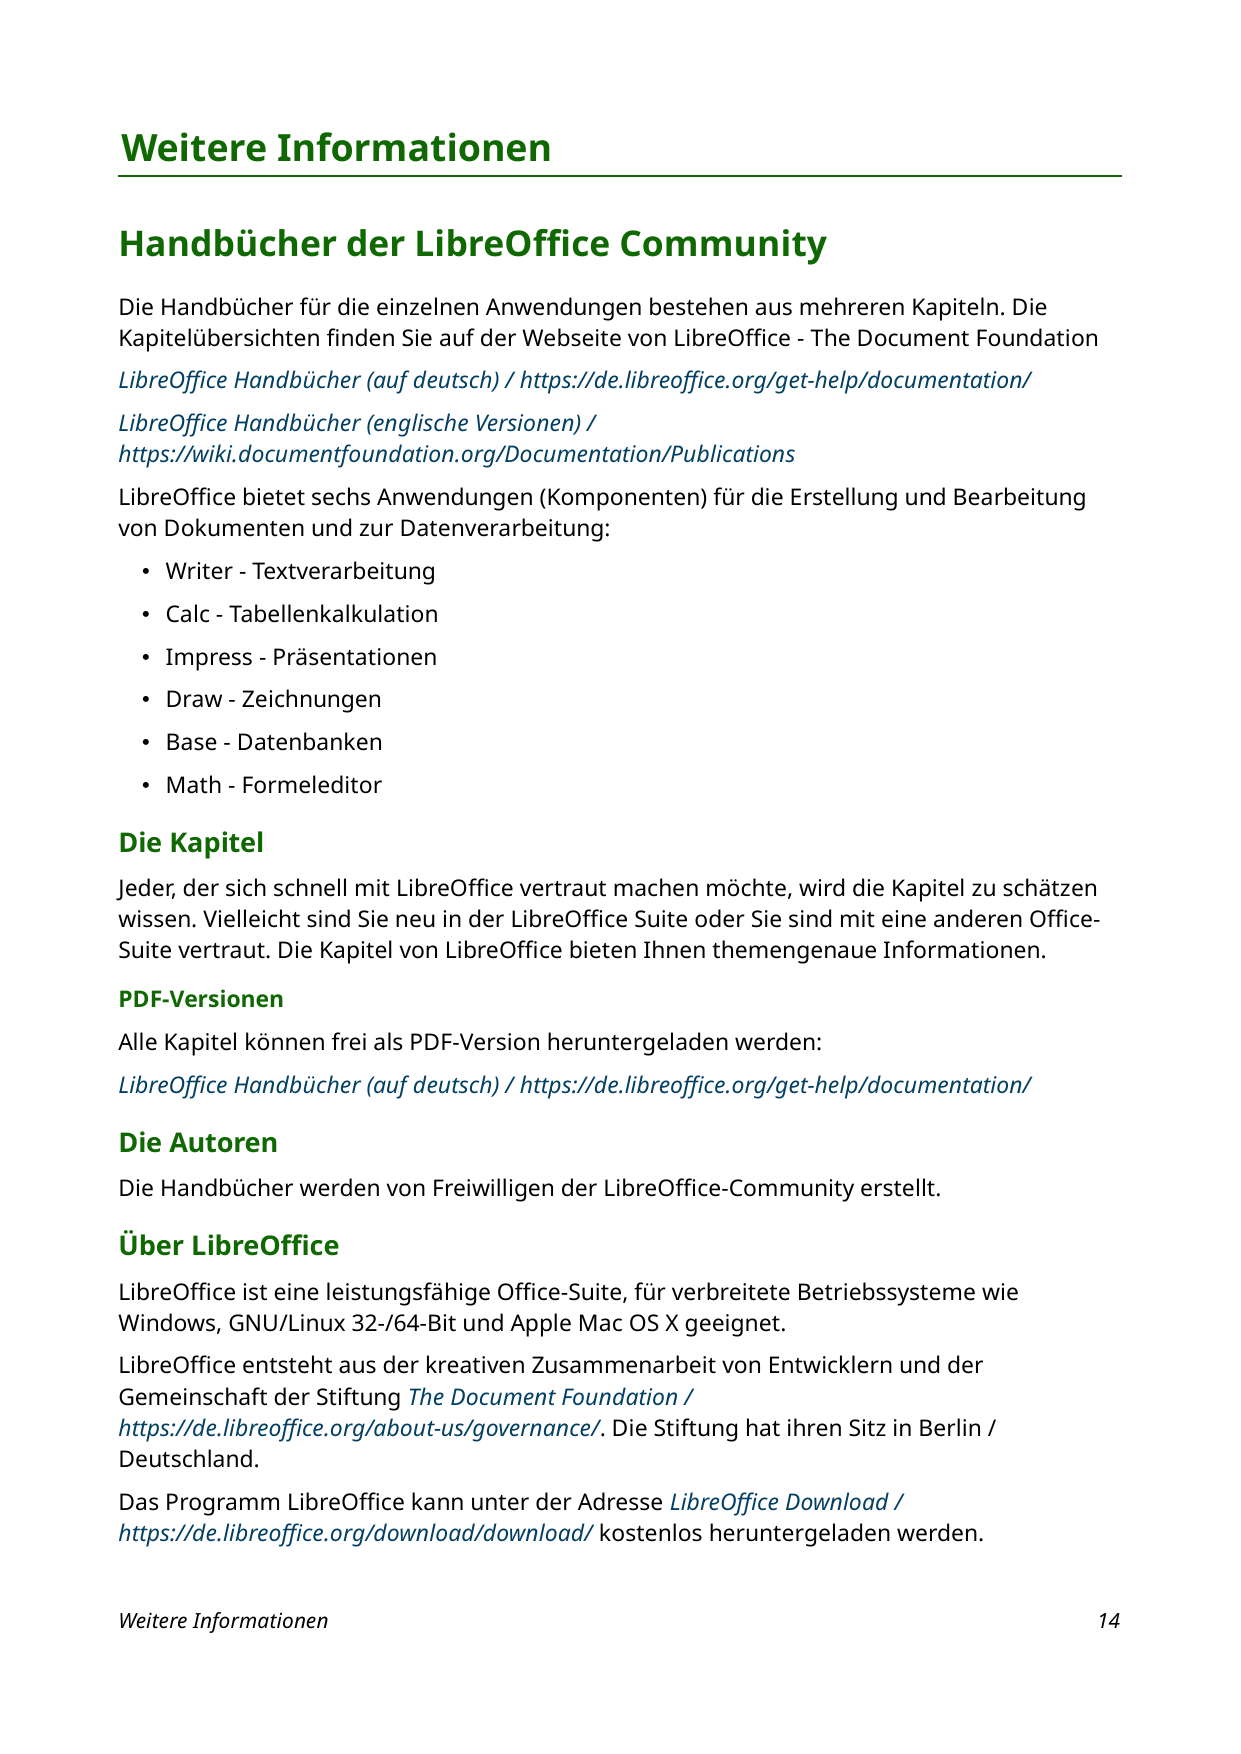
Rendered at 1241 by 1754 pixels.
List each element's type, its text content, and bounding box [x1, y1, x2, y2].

list Calc - Tabellenkalkulation [142, 598, 1122, 629]
list Writer - Textverarbeitung [142, 555, 1122, 586]
text LibreOffice ist eine leistungsfähige Office-Suite, für verbreitete Betriebssysteme wie Windows, GNU/Linux 32-/64-Bit und Apple Mac OS X geeignet. [118, 1276, 1122, 1338]
text LibreOffice Handbücher (auf deutsch) / https://de.libreoffice.org/get-help/documentation/ [118, 364, 1122, 395]
text Die Handbücher für die einzelnen Anwendungen bestehen aus mehreren Kapiteln. Die Kapitelübersichten finden Sie auf der Webseite von LibreOffice - The Document Foundation [118, 290, 1122, 352]
subtitle Handbücher der LibreOffice Community [118, 218, 1122, 267]
text LibreOffice Handbücher (auf deutsch) / https://de.libreoffice.org/get-help/documentation/ [118, 1069, 1122, 1100]
list Base - Datenbanken [142, 726, 1122, 757]
subtitle PDF-Versionen [118, 983, 1122, 1014]
list Draw - Zeichnungen [142, 683, 1122, 714]
list Impress - Präsentationen [142, 640, 1122, 671]
text Alle Kapitel können frei als PDF-Version heruntergeladen werden: [118, 1026, 1122, 1057]
subtitle Die Kapitel [118, 823, 1122, 861]
subtitle Die Autoren [118, 1123, 1122, 1160]
subtitle Weitere Informationen [118, 118, 1122, 175]
list Math - Formeleditor [142, 769, 1122, 800]
text LibreOffice bietet sechs Anwendungen (Komponenten) für die Erstellung und Bearbeitung von Dokumenten und zur Datenverarbeitung: [118, 481, 1122, 543]
text Die Handbücher werden von Freiwilligen der LibreOffice-Community erstellt. [118, 1172, 1122, 1203]
text LibreOffice Handbücher (englische Versionen) / https://wiki.documentfoundation.org/Documentation/Publications [118, 407, 1122, 469]
subtitle Über LibreOffice [118, 1227, 1122, 1264]
text Das Programm LibreOffice kann unter der Adresse LibreOffice Download / https://de.libreoffice.org/download/download/ kostenlos heruntergeladen werden. [118, 1485, 1122, 1547]
text LibreOffice entsteht aus der kreativen Zusammenarbeit von Entwicklern und der Gemeinschaft der Stiftung The Document Foundation / https://de.libreoffice.org/about-us/governance/. Die Stiftung hat ihren Sitz in Berlin / Deutschland. [118, 1349, 1122, 1474]
text Jeder, der sich schnell mit LibreOffice vertraut machen möchte, wird die Kapitel zu schätzen wissen. Vielleicht sind Sie neu in der LibreOffice Suite oder Sie sind mit eine anderen Office-Suite vertraut. Die Kapitel von LibreOffice bieten Ihnen themengenaue Informationen. [118, 872, 1122, 965]
